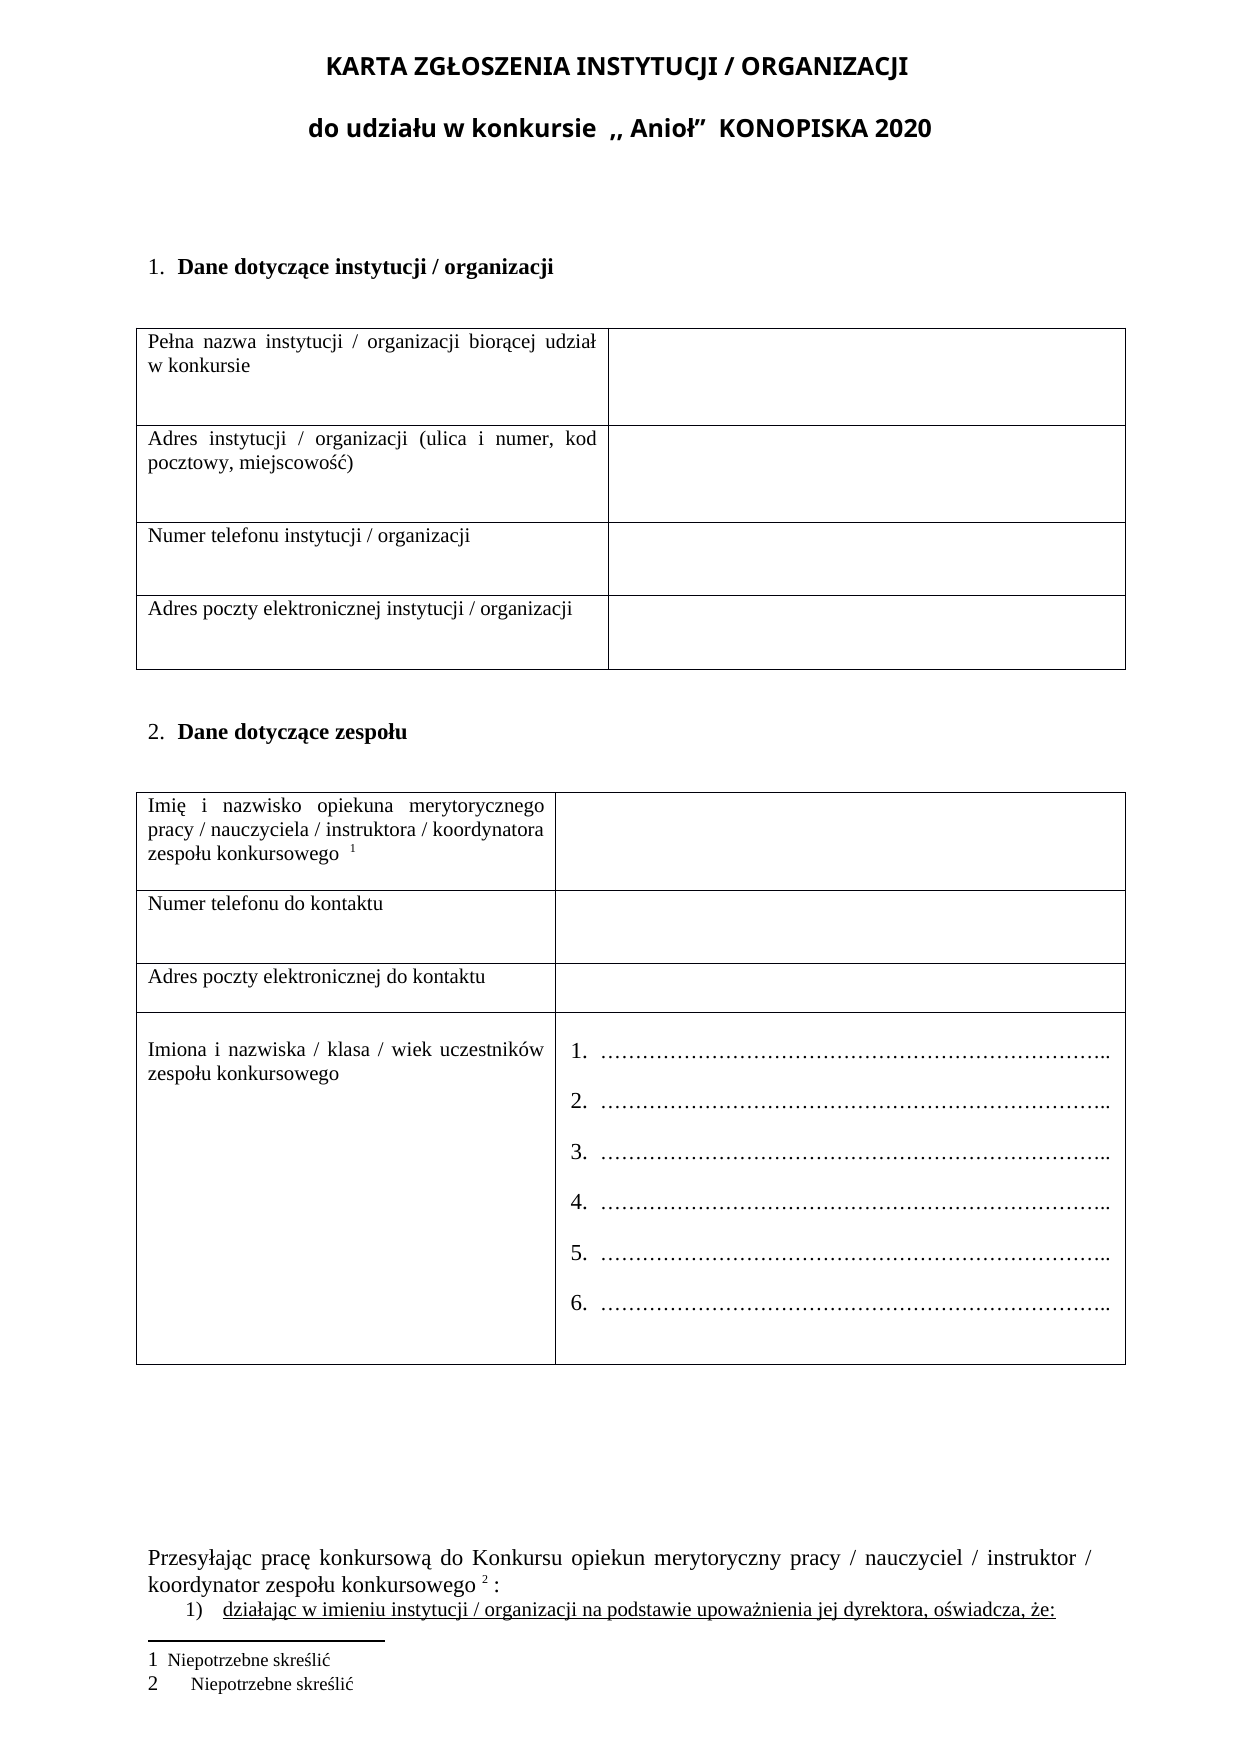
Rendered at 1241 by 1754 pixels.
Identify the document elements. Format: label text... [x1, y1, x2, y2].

table_cell [609, 596, 1125, 668]
table_cell ……………………………………………………………….. ……………………………………………………………….. ……………………………………………………………….. ……………………………………………………………….. ……………………………………………………………….. ……………………………………………………………….. [556, 1013, 1125, 1363]
table_cell [556, 891, 1125, 963]
table_header Imię i nazwisko opiekuna merytorycznego pracy / nauczyciela / instruktora / koordynatora zespołu konkursowego [137, 793, 555, 889]
table_cell Adres poczty elektronicznej do kontaktu [137, 964, 555, 1012]
table_cell [609, 426, 1125, 522]
table_cell Adres poczty elektronicznej instytucji / organizacji [137, 596, 608, 668]
text Przesyłając pracę konkursową do Konkursu opiekun merytoryczny pracy / nauczyciel / instruktor / koordynator zespołu konkursowego : [148, 1544, 1093, 1597]
subtitle Dane dotyczące instytucji / organizacji [148, 253, 1093, 279]
list działając w imieniu instytucji / organizacji na podstawie upoważnienia jej dyrektora, oświadcza, że: [185, 1597, 1093, 1621]
table_cell Numer telefonu instytucji / organizacji [137, 523, 608, 595]
table_cell [556, 964, 1125, 1012]
table_cell [609, 523, 1125, 595]
text do udziału w konkursie ,, Anioł” KONOPISKA 2020 [148, 111, 1093, 145]
table_header [609, 329, 1125, 425]
table_cell Numer telefonu do kontaktu [137, 891, 555, 963]
table_cell Imiona i nazwiska / klasa / wiek uczestników zespołu konkursowego [137, 1013, 555, 1363]
table_cell Adres instytucji / organizacji (ulica i numer, kod pocztowy, miejscowość) [137, 426, 608, 522]
subtitle KARTA ZGŁOSZENIA INSTYTUCJI / ORGANIZACJI [148, 49, 1093, 83]
table_header [556, 793, 1125, 889]
table_header Pełna nazwa instytucji / organizacji biorącej udział w konkursie [137, 329, 608, 425]
text Niepotrzebne skreślić [148, 1671, 1093, 1695]
list Dane dotyczące zespołu [148, 718, 1093, 744]
